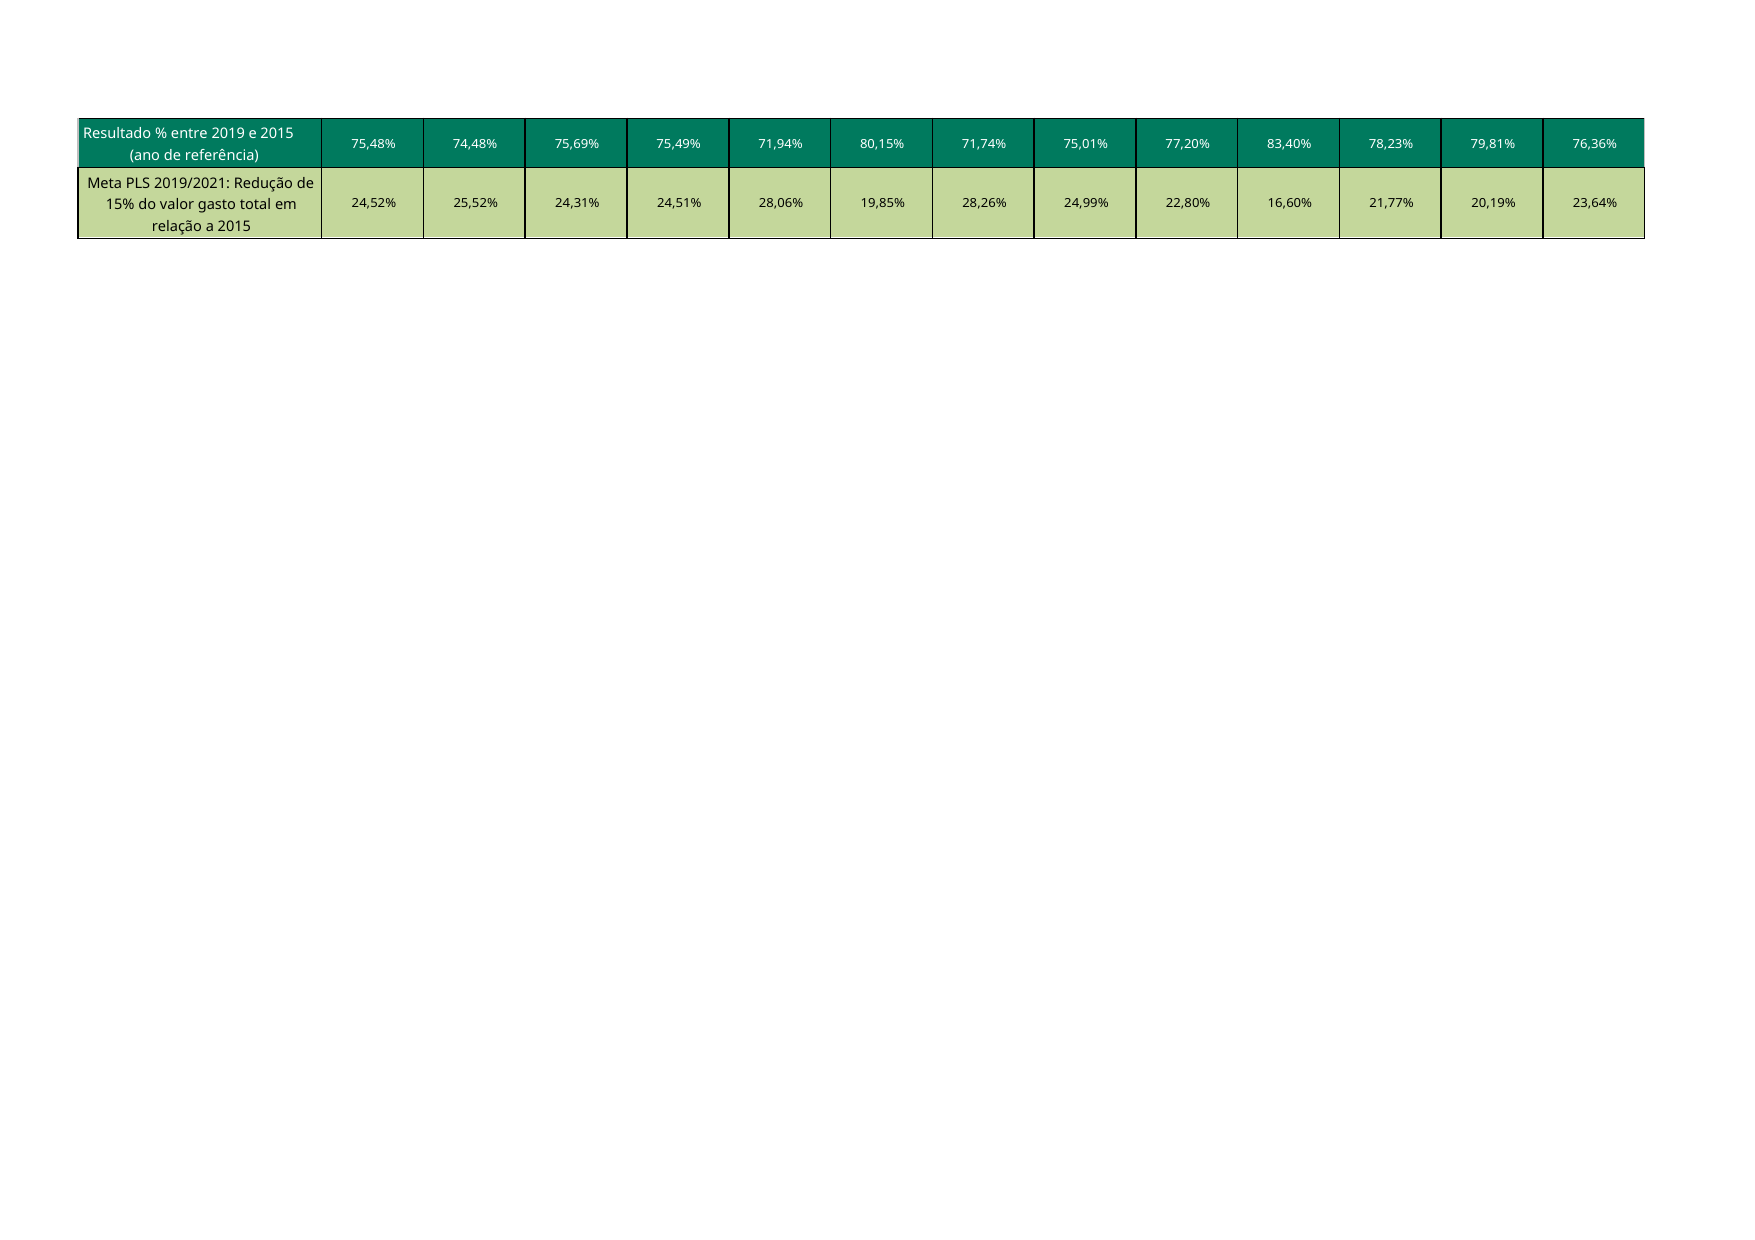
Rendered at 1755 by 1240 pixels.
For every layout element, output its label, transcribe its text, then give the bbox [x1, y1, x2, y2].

table_cell 25,52% [424, 168, 524, 237]
table_cell 24,31% [526, 168, 626, 237]
table_cell 28,26% [933, 168, 1033, 237]
table_cell 21,77% [1340, 168, 1440, 237]
table_cell 24,52% [322, 168, 423, 237]
table_header 74,48% [424, 119, 524, 167]
table_header 75,48% [322, 119, 423, 167]
table_header 71,94% [730, 119, 830, 167]
table_header 80,15% [831, 119, 932, 167]
table_cell 16,60% [1238, 168, 1339, 237]
table_header 75,69% [526, 119, 626, 167]
table_cell 23,64% [1544, 168, 1644, 237]
table_header 71,74% [933, 119, 1033, 167]
table_cell 24,51% [628, 168, 728, 237]
table_cell 20,19% [1442, 168, 1542, 237]
table_cell 28,06% [730, 168, 830, 237]
table_cell Meta PLS 2019/2021: Redução de 15% do valor gasto total em relação a 2015 [79, 168, 321, 237]
table_header 76,36% [1544, 119, 1644, 167]
table_header 75,01% [1035, 119, 1135, 167]
table_cell 19,85% [831, 168, 932, 237]
table_cell 22,80% [1137, 168, 1237, 237]
table_header 78,23% [1340, 119, 1440, 167]
table_header Resultado % entre 2019 e 2015 (ano de referência) [79, 119, 321, 167]
table_header 77,20% [1137, 119, 1237, 167]
table_header 75,49% [628, 119, 728, 167]
table_header 79,81% [1442, 119, 1542, 167]
table_header 83,40% [1238, 119, 1339, 167]
table_cell 24,99% [1035, 168, 1135, 237]
